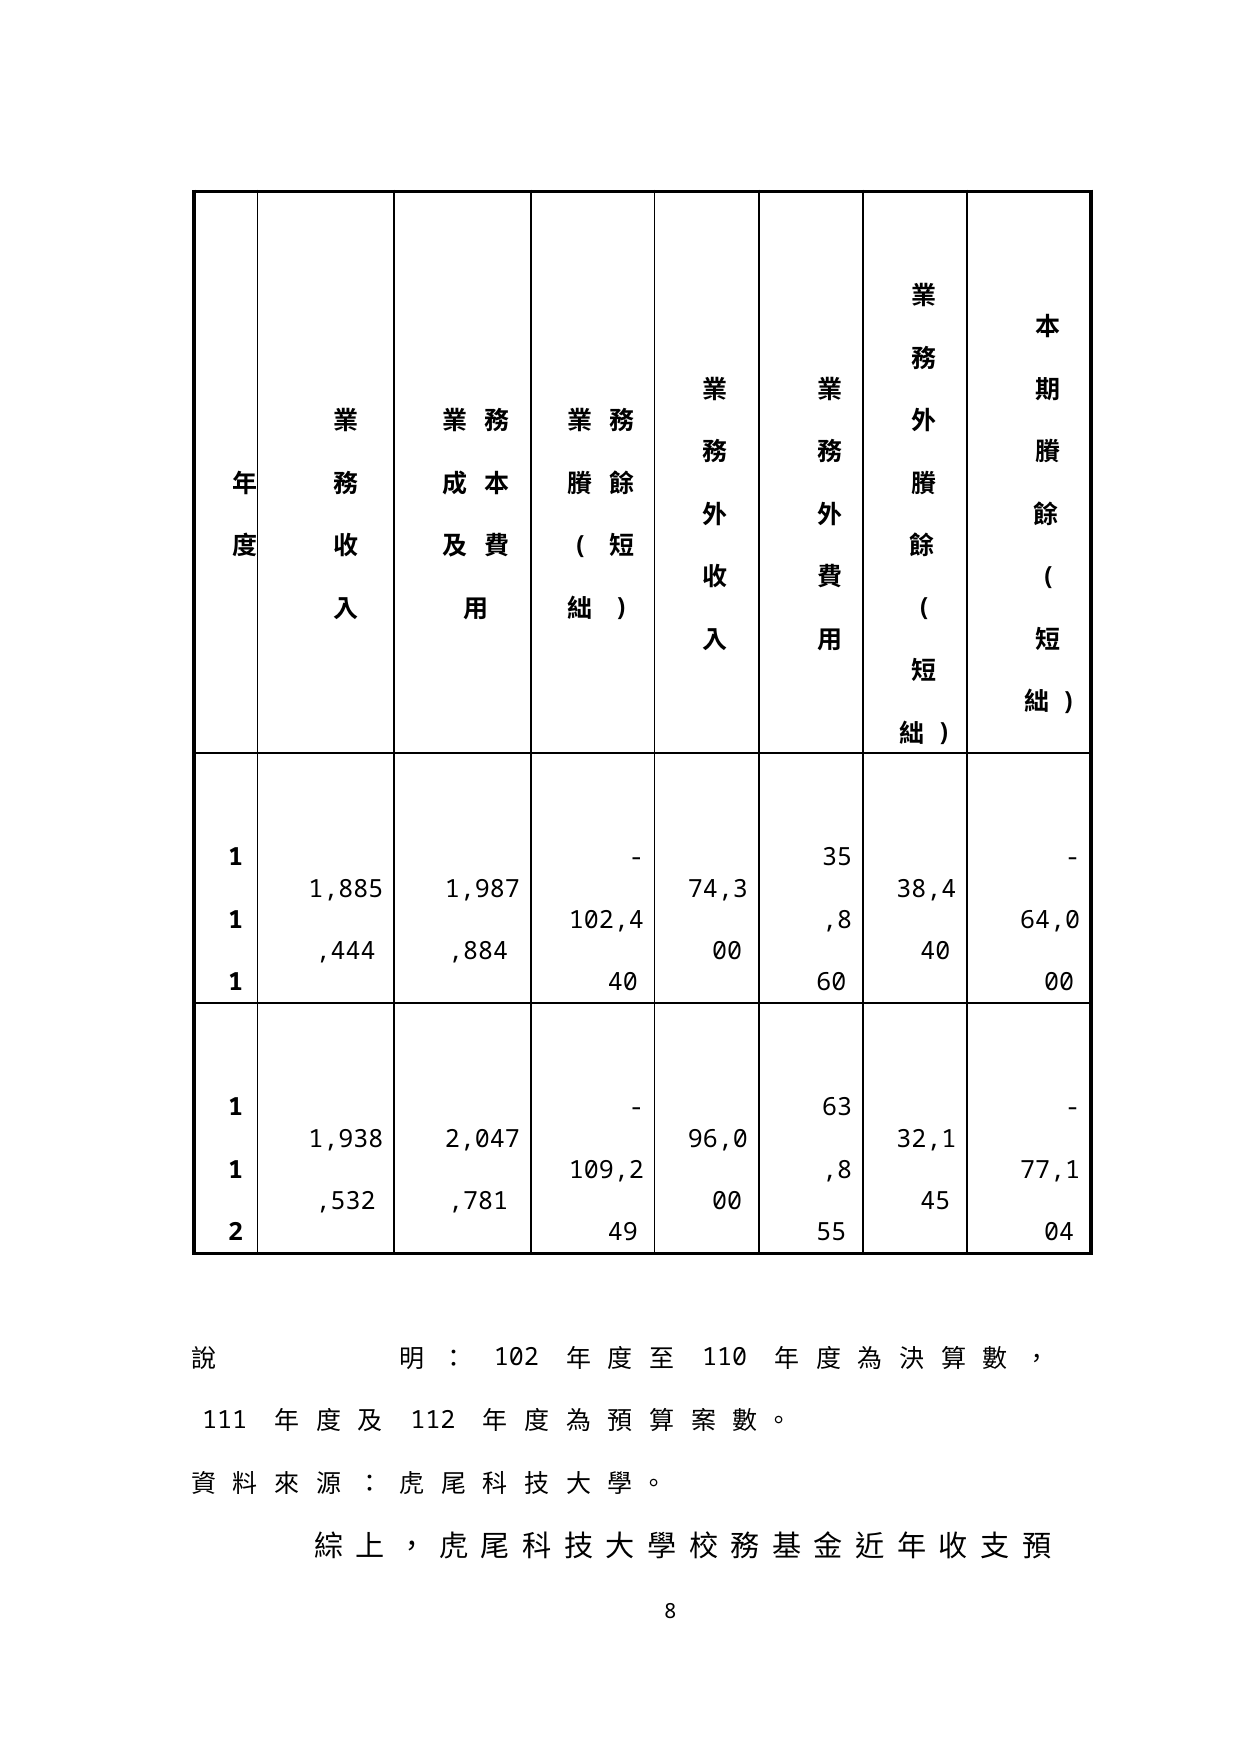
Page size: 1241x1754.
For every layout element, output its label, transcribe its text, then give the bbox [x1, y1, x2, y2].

table_header 本期賸餘(短絀) [968, 193, 1089, 752]
table_cell 35,860 [760, 754, 862, 1002]
table_cell 74,300 [655, 754, 758, 1002]
table_cell -102,440 [532, 754, 654, 1002]
table_header 業務收入 [258, 193, 393, 752]
table_cell 1,885,444 [258, 754, 393, 1002]
table_header 業務成本及費用 [395, 193, 530, 752]
table_cell 111 [196, 754, 257, 1002]
text 綜上，虎尾科技大學校務基金近年收支預 [242, 1502, 1058, 1564]
table_cell 63,855 [760, 1004, 862, 1252]
table_header 年度 [196, 193, 257, 752]
table_cell 38,440 [864, 754, 966, 1002]
table_header 業務外收入 [655, 193, 758, 752]
table_header 業務賸餘(短絀) [532, 193, 654, 752]
table_cell 32,145 [864, 1004, 966, 1252]
table_header 業務外費用 [760, 193, 862, 752]
table_cell 1,938,532 [258, 1004, 393, 1252]
text 資料來源：虎尾科技大學。 [183, 1439, 1058, 1502]
table_cell -109,249 [532, 1004, 654, 1252]
table_header 業務外賸餘(短絀) [864, 193, 966, 752]
table_cell 112 [196, 1004, 257, 1252]
text 說 明：102年度至110年度為決算數，111年度及112年度為預算案數。 [183, 1314, 1058, 1439]
table_cell -77,104 [968, 1004, 1089, 1252]
table_cell 96,000 [655, 1004, 758, 1252]
table_cell 1,987,884 [395, 754, 530, 1002]
table_cell 2,047,781 [395, 1004, 530, 1252]
table_cell -64,000 [968, 754, 1089, 1002]
